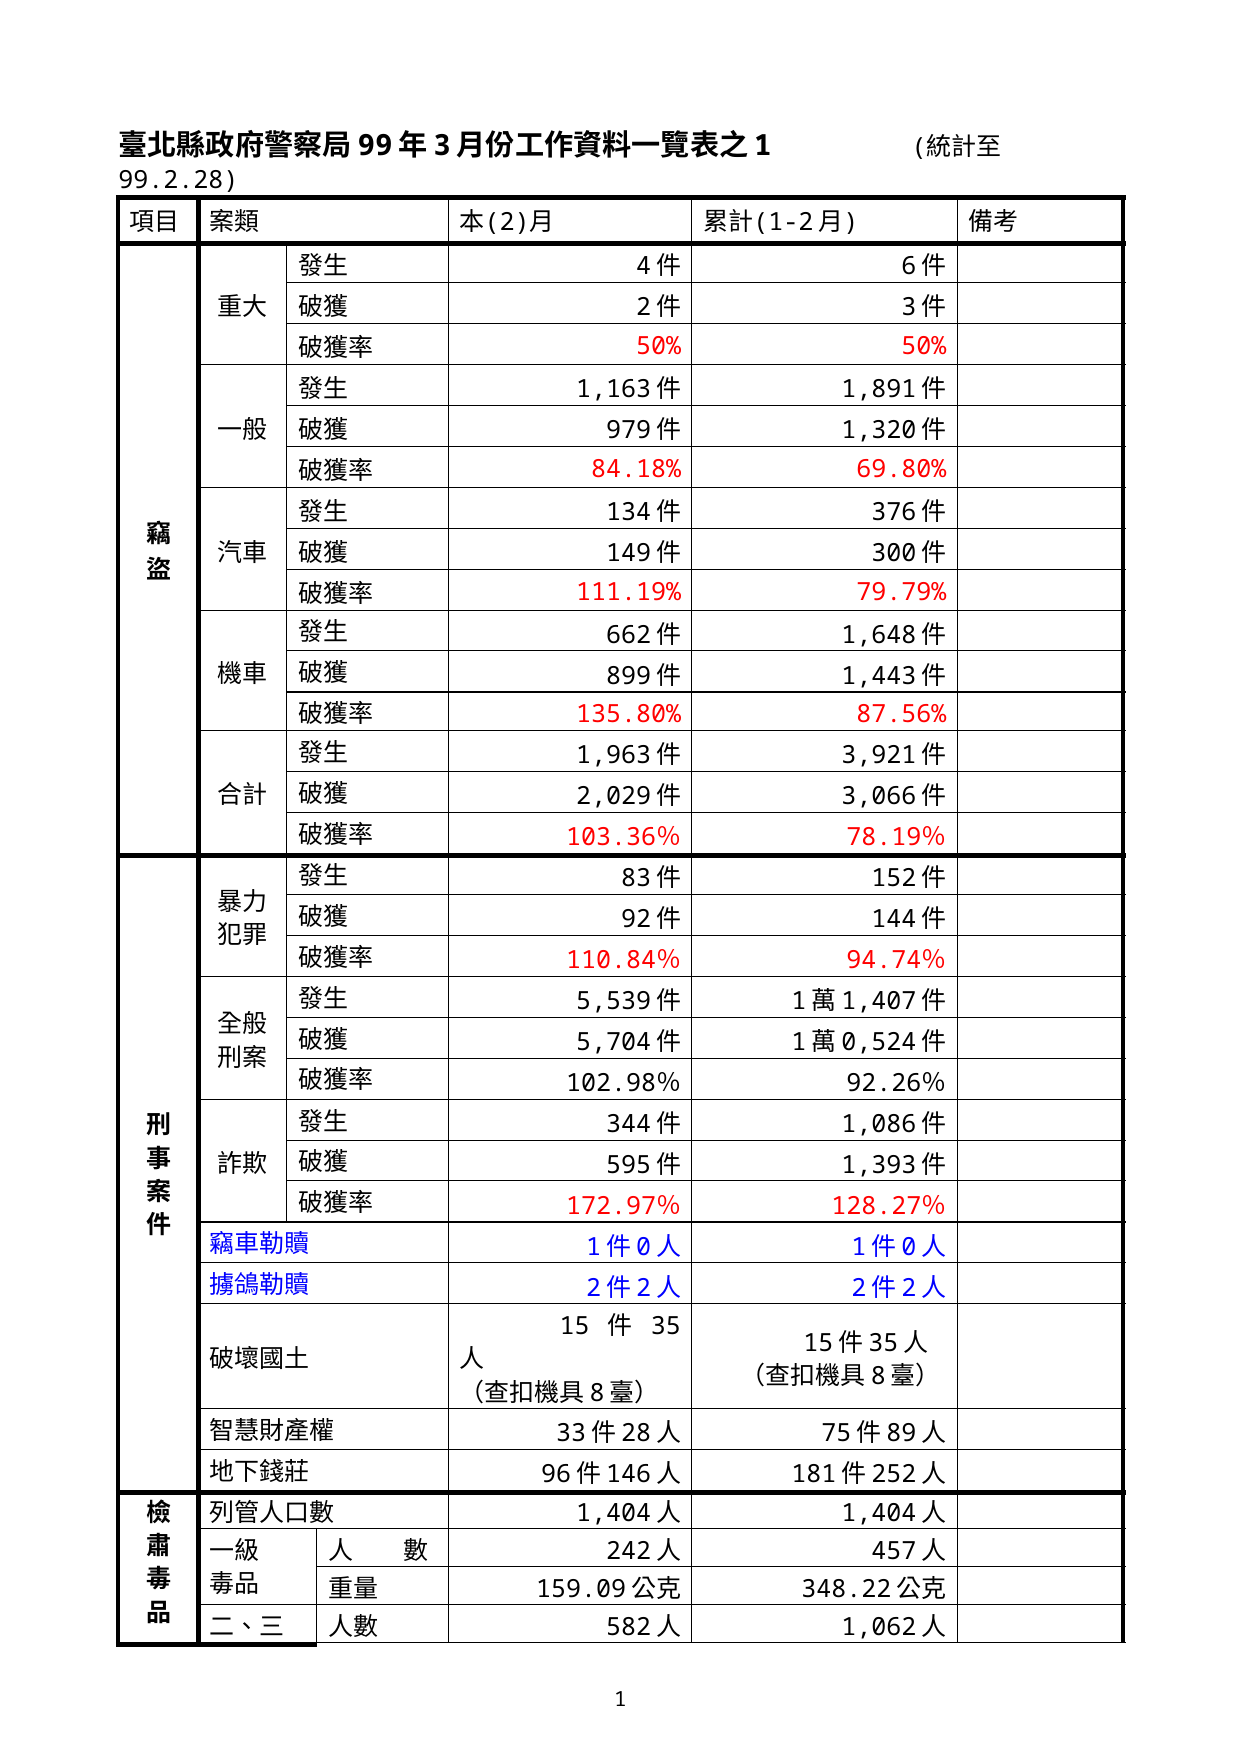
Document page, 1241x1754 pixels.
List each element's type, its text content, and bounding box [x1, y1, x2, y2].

table_cell 79.79% [692, 570, 957, 609]
table_cell 智慧財產權 [201, 1409, 448, 1449]
table_cell [958, 1223, 1121, 1262]
table_cell [958, 1100, 1121, 1139]
table_cell 破獲 [287, 772, 448, 812]
table_cell 6件 [692, 246, 957, 282]
table_cell 87.56% [692, 693, 957, 730]
table_cell 78.19％ [692, 813, 957, 853]
table_cell 75件89人 [692, 1409, 957, 1449]
table_cell 92.26％ [692, 1059, 957, 1098]
table_cell 152件 [692, 858, 957, 894]
table_cell 1,393件 [692, 1141, 957, 1180]
table_cell 144件 [692, 895, 957, 935]
table_cell 竊車勒贖 [201, 1223, 448, 1262]
table_cell 破獲 [287, 1018, 448, 1058]
table_cell 3,921件 [692, 731, 957, 771]
text 臺北縣政府警察局99年3月份工作資料一覽表之1 (統計至99.2.28) [118, 128, 1122, 195]
table_cell 15件35人 （查扣機具8臺） [449, 1304, 691, 1408]
table_cell 159.09公克 [449, 1567, 691, 1604]
table_cell 102.98％ [449, 1059, 691, 1098]
table_cell 全般刑案 [201, 977, 286, 1098]
table_cell [958, 1018, 1121, 1058]
table_cell [958, 1304, 1121, 1408]
table_cell 457人 [692, 1529, 957, 1566]
table_cell 899件 [449, 651, 691, 691]
table_cell 15件35人 （查扣機具8臺） [692, 1304, 957, 1408]
table_cell 發生 [287, 858, 448, 894]
table_header 項目 [120, 200, 196, 241]
table_cell 破獲 [287, 895, 448, 935]
table_cell 1萬0,524件 [692, 1018, 957, 1058]
table_cell 3,066件 [692, 772, 957, 812]
table_cell 135.80% [449, 693, 691, 730]
table_cell 1,891件 [692, 365, 957, 405]
table_cell 96件146人 [449, 1450, 691, 1490]
table_cell 94.74％ [692, 936, 957, 976]
table_cell 破獲率 [287, 1181, 448, 1221]
table_cell 348.22公克 [692, 1567, 957, 1604]
table_header 累計(1-2月) [692, 200, 957, 241]
table_cell 1件0人 [692, 1223, 957, 1262]
table_cell 344件 [449, 1100, 691, 1139]
table_cell [958, 1450, 1121, 1490]
table_cell 破獲率 [287, 570, 448, 609]
table_cell 1,648件 [692, 611, 957, 650]
table_cell 582人 [449, 1605, 691, 1642]
table_cell 重量 [317, 1567, 448, 1604]
table_cell [958, 1181, 1121, 1221]
table_cell 破獲率 [287, 813, 448, 853]
table_cell 111.19% [449, 570, 691, 609]
table_cell 128.27％ [692, 1181, 957, 1221]
table_cell [958, 1495, 1121, 1528]
table_cell [958, 570, 1121, 609]
table_header 案類 [201, 200, 448, 241]
table_cell [958, 365, 1121, 405]
table_cell 詐欺 [201, 1100, 286, 1221]
table_cell 84.18% [449, 447, 691, 487]
table_cell 83件 [449, 858, 691, 894]
table_cell 1件0人 [449, 1223, 691, 1262]
table_cell 破獲率 [287, 324, 448, 364]
table_cell 172.97％ [449, 1181, 691, 1221]
table_cell [958, 283, 1121, 323]
table_header 備考 [958, 200, 1121, 241]
table_cell 134件 [449, 488, 691, 528]
table_cell 發生 [287, 246, 448, 282]
table_cell [958, 611, 1121, 650]
table_cell 機車 [201, 611, 286, 730]
table_cell 181件252人 [692, 1450, 957, 1490]
table_cell 汽車 [201, 488, 286, 609]
table_cell 發生 [287, 365, 448, 405]
table_cell [958, 1263, 1121, 1303]
table_cell 2件2人 [692, 1263, 957, 1303]
table_cell 破壞國土 [201, 1304, 448, 1408]
table_cell 1萬1,407件 [692, 977, 957, 1017]
table_cell 破獲率 [287, 693, 448, 730]
table_cell [958, 324, 1121, 364]
table_cell 1,443件 [692, 651, 957, 691]
table_cell 595件 [449, 1141, 691, 1180]
table_cell 5,539件 [449, 977, 691, 1017]
table_cell 1,963件 [449, 731, 691, 771]
table_cell [958, 731, 1121, 771]
table_cell [958, 447, 1121, 487]
table_cell 1,404人 [449, 1495, 691, 1528]
table_cell 人數 [317, 1605, 448, 1642]
table_cell [958, 1141, 1121, 1180]
table_cell [958, 1059, 1121, 1098]
table_cell [958, 1529, 1121, 1566]
table_cell 檢肅毒品 [120, 1495, 196, 1642]
table_cell 69.80% [692, 447, 957, 487]
table_cell 發生 [287, 1100, 448, 1139]
table_cell 1,163件 [449, 365, 691, 405]
table_cell 破獲 [287, 651, 448, 691]
table_cell [958, 813, 1121, 853]
table_cell 地下錢莊 [201, 1450, 448, 1490]
table_cell [958, 488, 1121, 528]
table_cell 110.84％ [449, 936, 691, 976]
table_cell 二、三 [201, 1605, 316, 1642]
table_cell 1,320件 [692, 406, 957, 446]
table_cell 3件 [692, 283, 957, 323]
table_cell 4件 [449, 246, 691, 282]
table_cell [958, 406, 1121, 446]
table_cell 合計 [201, 731, 286, 853]
table_cell 列管人口數 [201, 1495, 448, 1528]
table_cell 979件 [449, 406, 691, 446]
table_cell 破獲率 [287, 1059, 448, 1098]
table_cell 重大 [201, 246, 286, 364]
table_cell 破獲 [287, 283, 448, 323]
table_cell 92件 [449, 895, 691, 935]
table_cell 破獲率 [287, 447, 448, 487]
table_cell 1,404人 [692, 1495, 957, 1528]
table_cell 376件 [692, 488, 957, 528]
table_cell 破獲 [287, 406, 448, 446]
table_cell 一般 [201, 365, 286, 487]
table_cell 發生 [287, 731, 448, 771]
table_cell 103.36％ [449, 813, 691, 853]
table_cell [958, 772, 1121, 812]
table_cell 5,704件 [449, 1018, 691, 1058]
table_cell 662件 [449, 611, 691, 650]
table_header 本(2)月 [449, 200, 691, 241]
table_cell 破獲率 [287, 936, 448, 976]
table_cell 發生 [287, 488, 448, 528]
table_cell 1,062人 [692, 1605, 957, 1642]
table_cell 1,086件 [692, 1100, 957, 1139]
table_cell [958, 693, 1121, 730]
table_cell 一級 毒品 [201, 1529, 316, 1604]
table_cell 竊 盜 [120, 246, 196, 853]
table_cell 300件 [692, 529, 957, 568]
table_cell 50% [449, 324, 691, 364]
table_cell [958, 1605, 1121, 1642]
table_cell [958, 895, 1121, 935]
table_cell 人 數 [317, 1529, 448, 1566]
table_cell 33件28人 [449, 1409, 691, 1449]
table_cell 刑 事 案 件 [120, 858, 196, 1490]
table_cell [958, 936, 1121, 976]
table_cell [958, 246, 1121, 282]
table_cell 50% [692, 324, 957, 364]
table_cell 暴力犯罪 [201, 858, 286, 976]
table_cell [958, 1409, 1121, 1449]
table_cell [958, 529, 1121, 568]
table_cell 擄鴿勒贖 [201, 1263, 448, 1303]
table_cell 242人 [449, 1529, 691, 1566]
table_cell [958, 651, 1121, 691]
table_cell 破獲 [287, 529, 448, 568]
table_cell 2,029件 [449, 772, 691, 812]
table_cell 發生 [287, 977, 448, 1017]
table_cell [958, 858, 1121, 894]
table_cell 破獲 [287, 1141, 448, 1180]
table_cell 2件 [449, 283, 691, 323]
table_cell 149件 [449, 529, 691, 568]
table_cell [958, 1567, 1121, 1604]
table_cell [958, 977, 1121, 1017]
table_cell 2件2人 [449, 1263, 691, 1303]
table_cell 發生 [287, 611, 448, 650]
